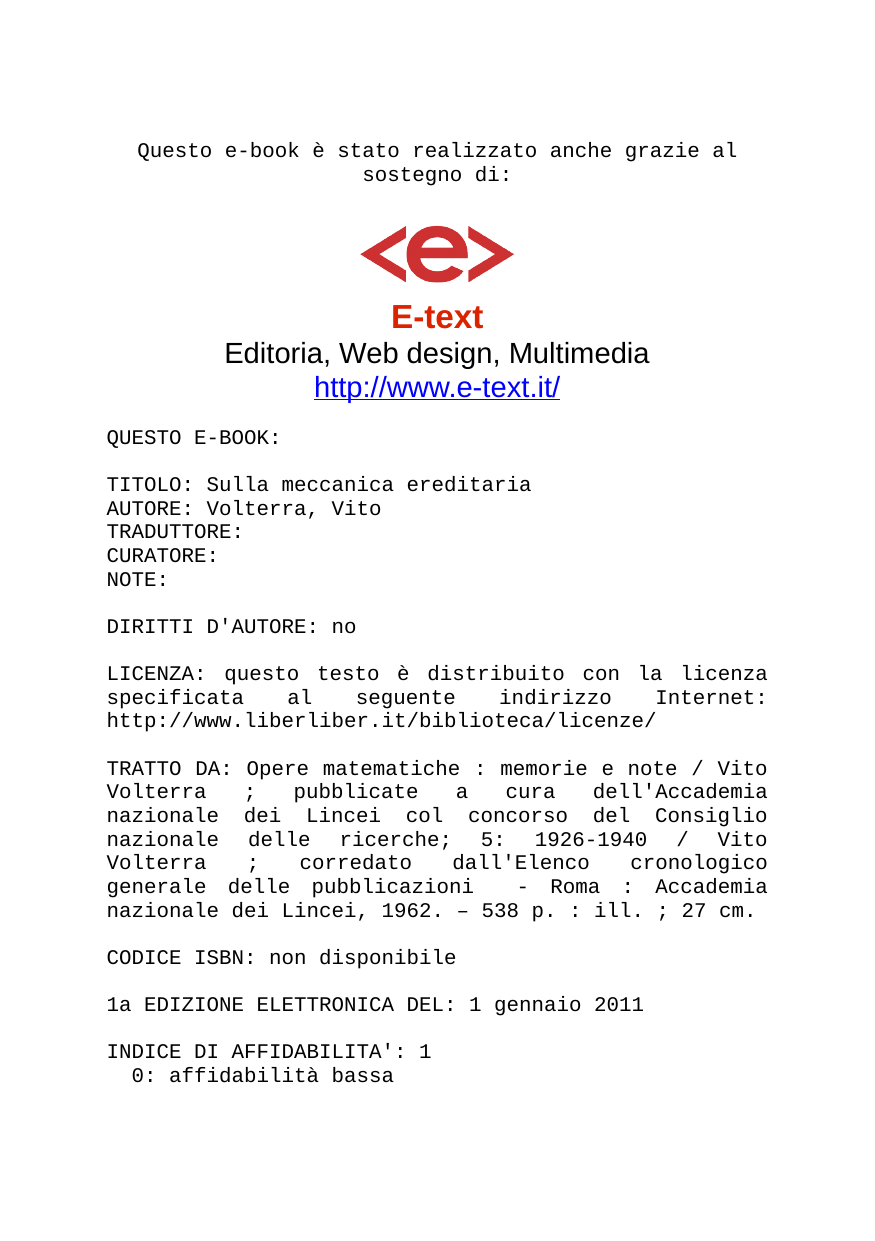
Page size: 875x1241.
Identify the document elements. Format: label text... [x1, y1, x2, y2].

text http://www.e-text.it/ [106, 369, 768, 403]
text INDICE DI AFFIDABILITA': 1 [106, 1042, 768, 1065]
text 1a EDIZIONE ELETTRONICA DEL: 1 gennaio 2011 [106, 994, 768, 1018]
text CODICE ISBN: non disponibile [106, 947, 768, 971]
text Questo e-book è stato realizzato anche grazie al sostegno di: [106, 140, 768, 187]
text TRATTO DA: Opere matematiche : memorie e note / Vito Volterra ; pubblicate a cura dell'Accademia nazionale dei Lincei col concorso del Consiglio nazionale delle ricerche; 5: 1926-1940 / Vito Volterra ; corredato dall'Elenco cronologico generale delle pubblicazioni - Roma : Accademia nazionale dei Lincei, 1962. – 538 p. : ill. ; 27 cm. [106, 758, 768, 923]
text TITOLO: Sulla meccanica ereditaria [106, 474, 768, 498]
text 0: affidabilità bassa [106, 1065, 768, 1089]
text E-text [106, 298, 768, 336]
text TRADUTTORE: [106, 521, 768, 545]
text CURATORE: [106, 545, 768, 569]
text AUTORE: Volterra, Vito [106, 498, 768, 521]
text QUESTO E-BOOK: [106, 427, 768, 450]
text NOTE: [106, 569, 768, 592]
text Editoria, Web design, Multimedia [106, 336, 768, 369]
text LICENZA: questo testo è distribuito con la licenza specificata al seguente indirizzo Internet: http://www.liberliber.it/biblioteca/licenze/ [106, 663, 768, 734]
text DIRITTI D'AUTORE: no [106, 616, 768, 639]
picture [360, 225, 515, 283]
